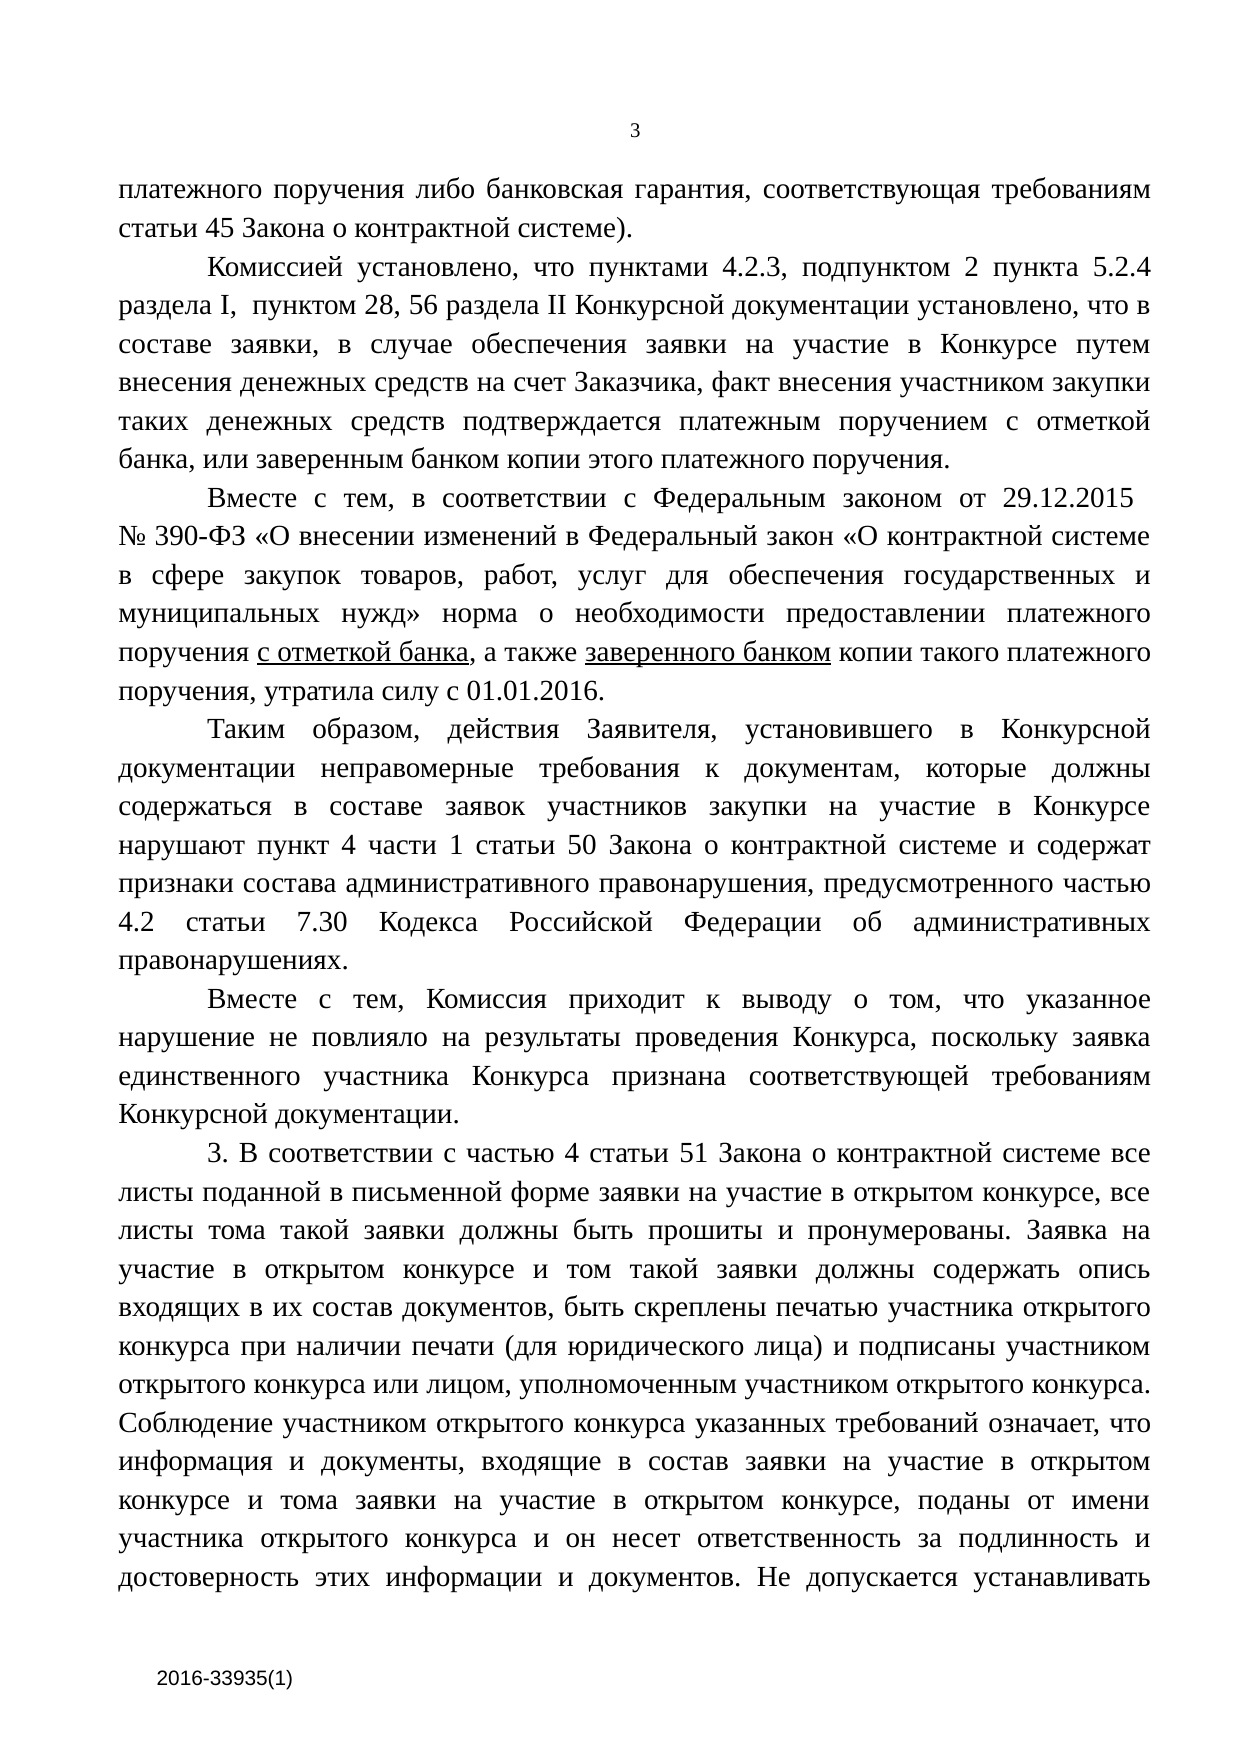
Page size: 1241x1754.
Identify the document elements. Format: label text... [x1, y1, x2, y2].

text 3. В соответствии с частью 4 статьи 51 Закона о контрактной системе все листы поданной в письменной форме заявки на участие в открытом конкурсе, все листы тома такой заявки должны быть прошиты и пронумерованы. Заявка на участие в открытом конкурсе и том такой заявки должны содержать опись входящих в их состав документов, быть скреплены печатью участника открытого конкурса при наличии печати (для юридического лица) и подписаны участником открытого конкурса или лицом, уполномоченным участником открытого конкурса. Соблюдение участником открытого конкурса указанных требований означает, что информация и документы, входящие в состав заявки на участие в открытом конкурсе и тома заявки на участие в открытом конкурсе, поданы от имени участника открытого конкурса и он несет ответственность за подлинность и достоверность этих информации и документов. Не допускается устанавливать [118, 1135, 1152, 1593]
text Таким образом, действия Заявителя, установившего в Конкурсной документации неправомерные требования к документам, которые должны содержаться в составе заявок участников закупки на участие в Конкурсе нарушают пункт 4 части 1 статьи 50 Закона о контрактной системе и содержат признаки состава административного правонарушения, предусмотренного частью 4.2 статьи 7.30 Кодекса Российской Федерации об административных правонарушениях. [118, 711, 1152, 976]
text Вместе с тем, Комиссия приходит к выводу о том, что указанное нарушение не повлияло на результаты проведения Конкурса, поскольку заявка единственного участника Конкурса признана соответствующей требованиям Конкурсной документации. [118, 981, 1152, 1130]
text платежного поручения либо банковская гарантия, соответствующая требованиям статьи 45 Закона о контрактной системе). [118, 172, 1152, 244]
text Комиссией установлено, что пунктами 4.2.3, подпунктом 2 пункта 5.2.4 раздела I, пунктом 28, 56 раздела II Конкурсной документации установлено, что в составе заявки, в случае обеспечения заявки на участие в Конкурсе путем внесения денежных средств на счет Заказчика, факт внесения участником закупки таких денежных средств подтверждается платежным поручением с отметкой банка, или заверенным банком копии этого платежного поручения. [118, 249, 1152, 475]
text Вместе с тем, в соответствии с Федеральным законом от 29.12.2015 № 390-ФЗ «О внесении изменений в Федеральный закон «О контрактной системе в сфере закупок товаров, работ, услуг для обеспечения государственных и муниципальных нужд» норма о необходимости предоставлении платежного поручения с отметкой банка, а также заверенного банком копии такого платежного поручения, утратила силу с 01.01.2016. [118, 480, 1152, 706]
